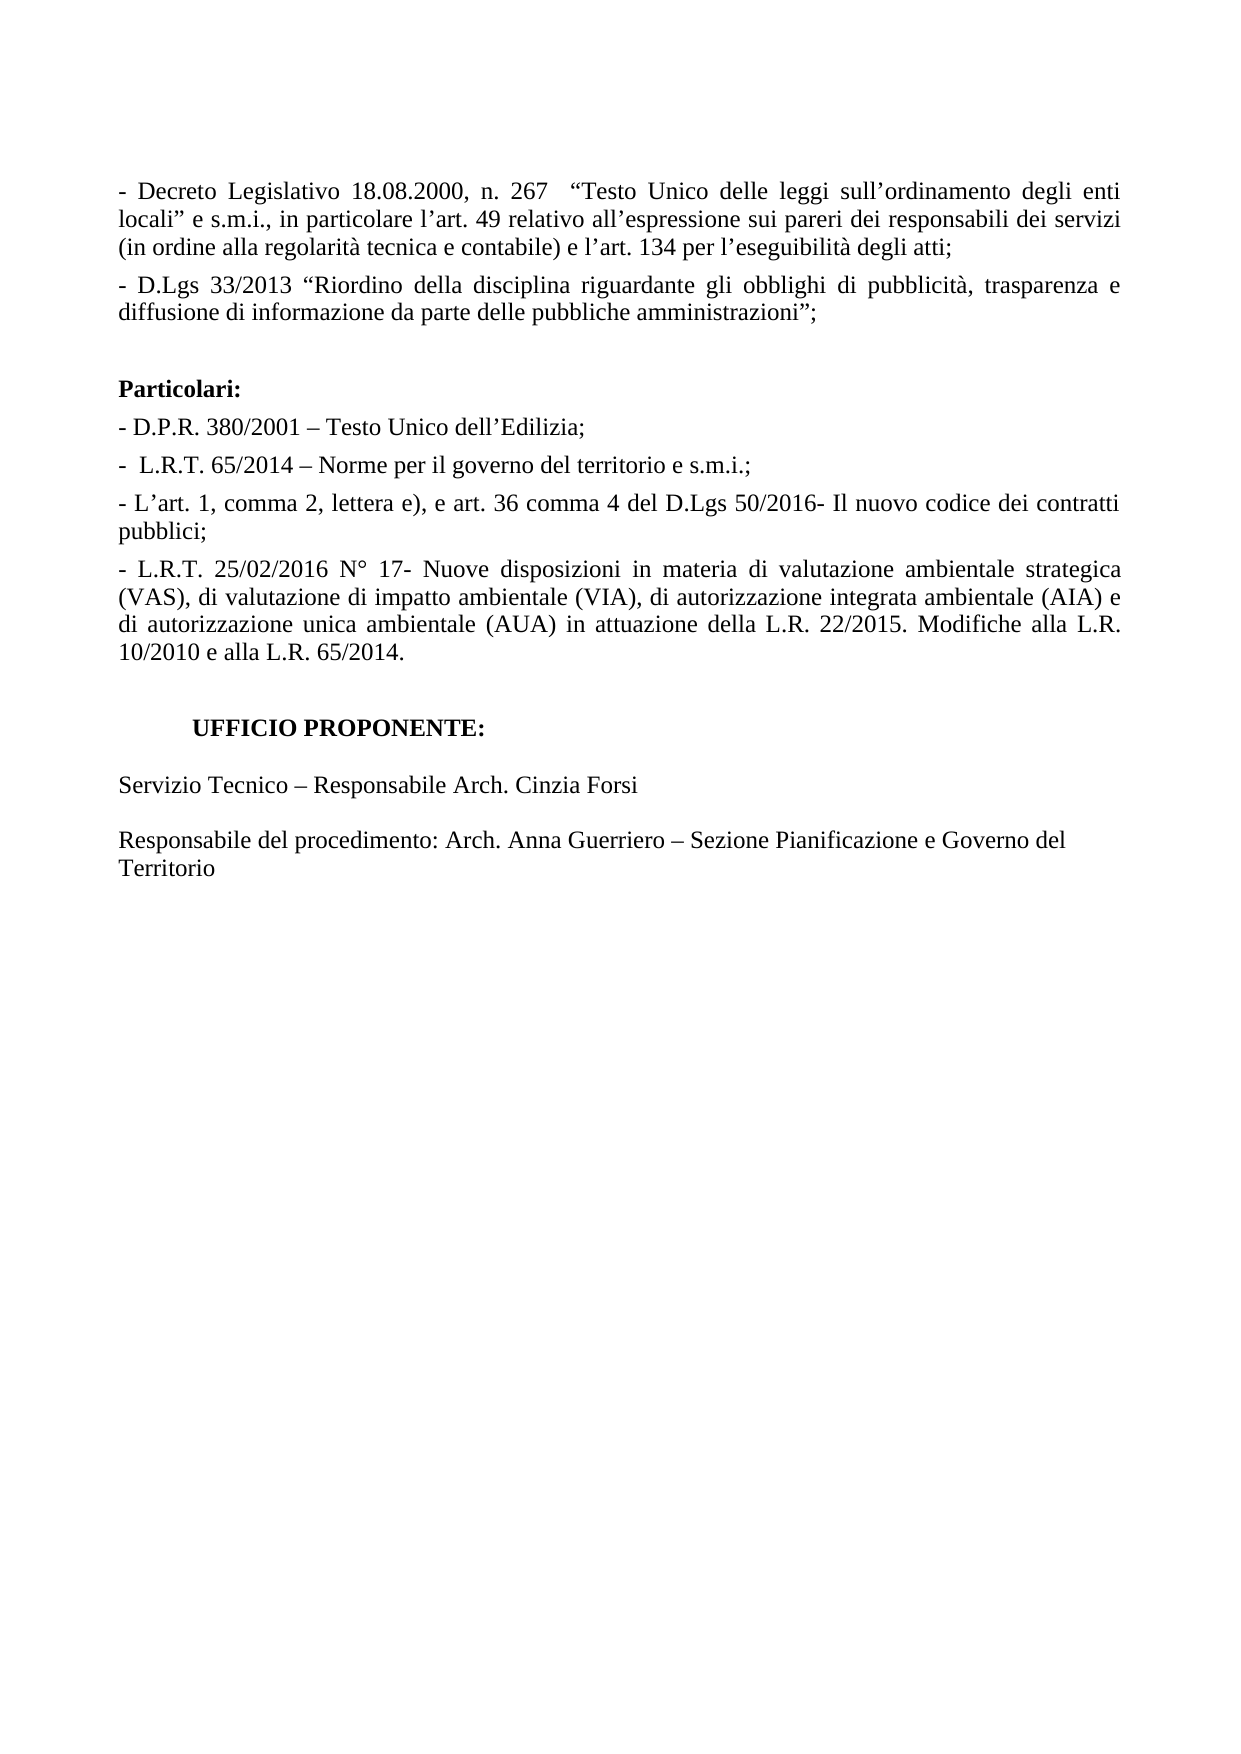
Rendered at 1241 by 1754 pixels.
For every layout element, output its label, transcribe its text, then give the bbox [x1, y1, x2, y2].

text - D.P.R. 380/2001 – Testo Unico dell’Edilizia; [118, 413, 1122, 441]
text Particolari: [118, 375, 1122, 402]
text Responsabile del procedimento: Arch. Anna Guerriero – Sezione Pianificazione e Governo del Territorio [118, 826, 1122, 882]
text Servizio Tecnico – Responsabile Arch. Cinzia Forsi [118, 771, 1122, 798]
text - L.R.T. 65/2014 – Norme per il governo del territorio e s.m.i.; [118, 451, 1122, 479]
text - L.R.T. 25/02/2016 N° 17- Nuove disposizioni in materia di valutazione ambientale strategica (VAS), di valutazione di impatto ambientale (VIA), di autorizzazione integrata ambientale (AIA) e di autorizzazione unica ambientale (AUA) in attuazione della L.R. 22/2015. Modifiche alla L.R. 10/2010 e alla L.R. 65/2014. [118, 555, 1122, 666]
text UFFICIO PROPONENTE: [118, 714, 1122, 742]
text - Decreto Legislativo 18.08.2000, n. 267 “Testo Unico delle leggi sull’ordinamento degli enti locali” e s.m.i., in particolare l’art. 49 relativo all’espressione sui pareri dei responsabili dei servizi (in ordine alla regolarità tecnica e contabile) e l’art. 134 per l’eseguibilità degli atti; [118, 177, 1122, 260]
text - L’art. 1, comma 2, lettera e), e art. 36 comma 4 del D.Lgs 50/2016- Il nuovo codice dei contratti pubblici; [118, 489, 1122, 544]
text - D.Lgs 33/2013 “Riordino della disciplina riguardante gli obblighi di pubblicità, trasparenza e diffusione di informazione da parte delle pubbliche amministrazioni”; [118, 271, 1122, 326]
